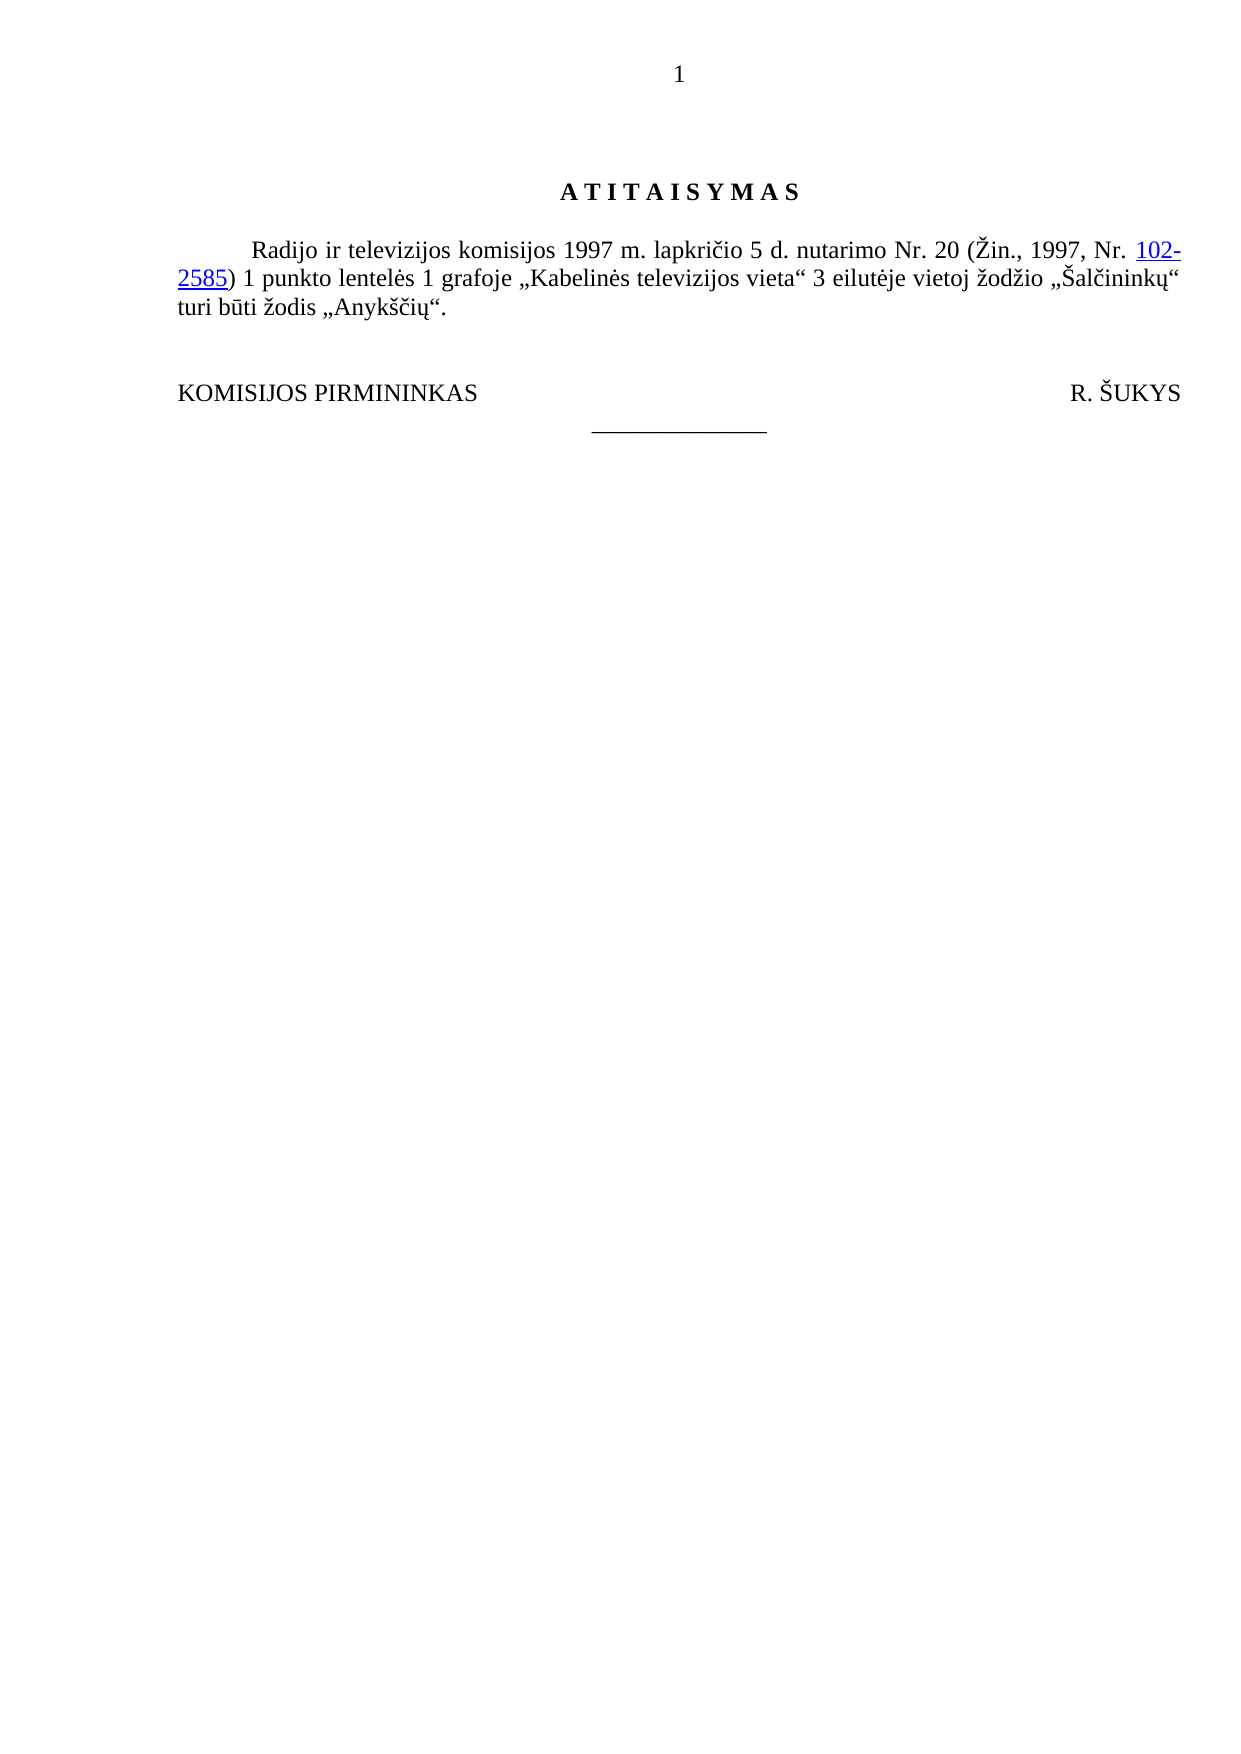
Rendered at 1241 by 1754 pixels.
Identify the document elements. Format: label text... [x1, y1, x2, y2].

text KOMISIJOS PIRMININKAS R. ŠUKYS [177, 378, 1181, 407]
text Radijo ir televizijos komisijos 1997 m. lapkričio 5 d. nutarimo Nr. 20 (Žin., 1997, Nr. 102-2585) 1 punkto lentelės 1 grafoje „Kabelinės televizijos vieta“ 3 eilutėje vietoj žodžio „Šalčininkų“ turi būti žodis „Anykščių“. [177, 235, 1181, 321]
text ATITAISYMAS [177, 177, 1181, 206]
text ______________ [177, 407, 1181, 436]
